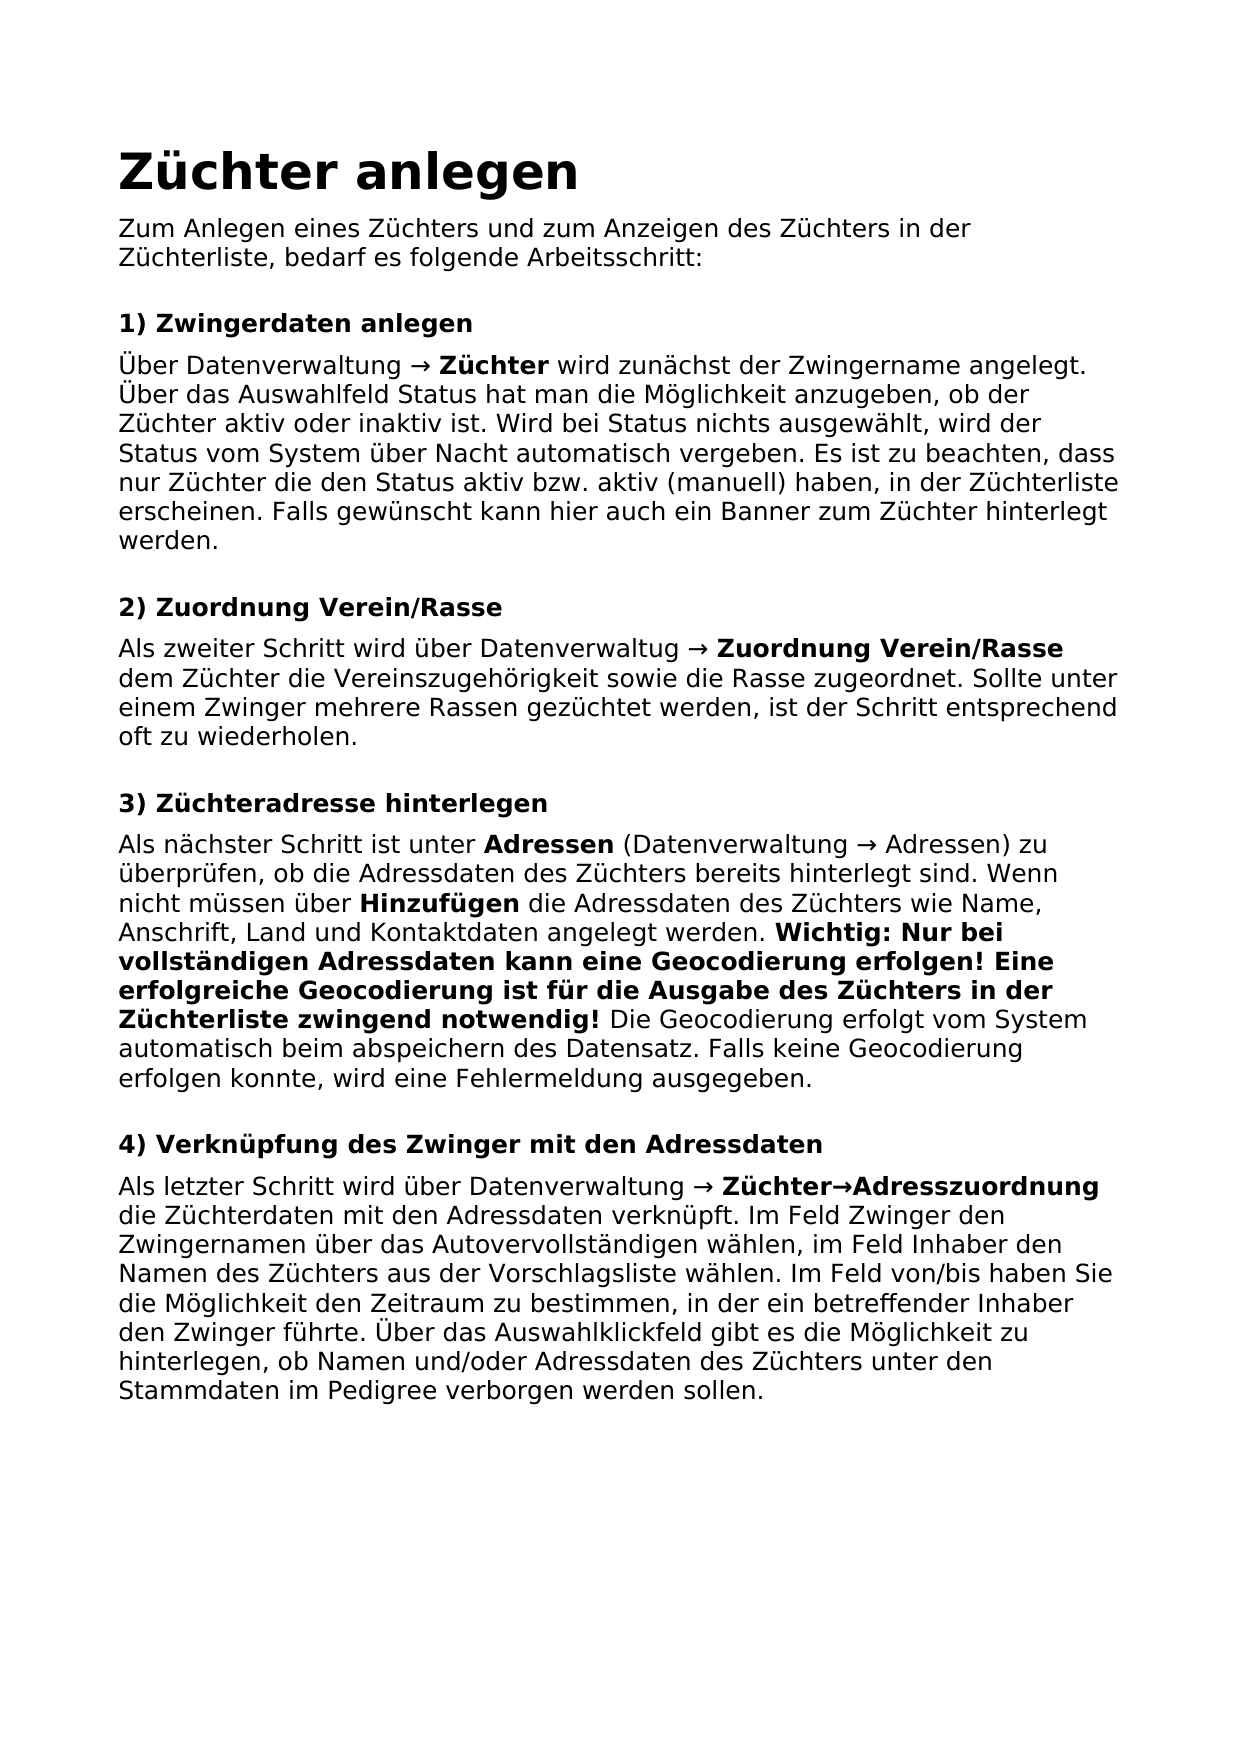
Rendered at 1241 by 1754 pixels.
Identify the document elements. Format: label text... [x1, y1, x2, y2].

text Als zweiter Schritt wird über Datenverwaltug → Zuordnung Verein/Rasse dem Züchter die Vereinszugehörigkeit sowie die Rasse zugeordnet. Sollte unter einem Zwinger mehrere Rassen gezüchtet werden, ist der Schritt entsprechend oft zu wiederholen. [118, 635, 1122, 751]
subtitle 4) Verknüpfung des Zwinger mit den Adressdaten [118, 1131, 1122, 1160]
text Als nächster Schritt ist unter Adressen (Datenverwaltung → Adressen) zu überprüfen, ob die Adressdaten des Züchters bereits hinterlegt sind. Wenn nicht müssen über Hinzufügen die Adressdaten des Züchters wie Name, Anschrift, Land und Kontaktdaten angelegt werden. Wichtig: Nur bei vollständigen Adressdaten kann eine Geocodierung erfolgen! Eine erfolgreiche Geocodierung ist für die Ausgabe des Züchters in der Züchterliste zwingend notwendig! Die Geocodierung erfolgt vom System automatisch beim abspeichern des Datensatz. Falls keine Geocodierung erfolgen konnte, wird eine Fehlermeldung ausgegeben. [118, 831, 1122, 1093]
text Zum Anlegen eines Züchters und zum Anzeigen des Züchters in der Züchterliste, bedarf es folgende Arbeitsschritt: [118, 214, 1122, 272]
subtitle 2) Zuordnung Verein/Rasse [118, 593, 1122, 622]
subtitle 3) Züchteradresse hinterlegen [118, 789, 1122, 818]
text Über Datenverwaltung → Züchter wird zunächst der Zwingername angelegt. Über das Auswahlfeld Status hat man die Möglichkeit anzugeben, ob der Züchter aktiv oder inaktiv ist. Wird bei Status nichts ausgewählt, wird der Status vom System über Nacht automatisch vergeben. Es ist zu beachten, dass nur Züchter die den Status aktiv bzw. aktiv (manuell) haben, in der Züchterliste erscheinen. Falls gewünscht kann hier auch ein Banner zum Züchter hinterlegt werden. [118, 351, 1122, 556]
subtitle Züchter anlegen [118, 143, 1122, 201]
text Als letzter Schritt wird über Datenverwaltung → Züchter→Adresszuordnung die Züchterdaten mit den Adressdaten verknüpft. Im Feld Zwinger den Zwingernamen über das Autovervollständigen wählen, im Feld Inhaber den Namen des Züchters aus der Vorschlagsliste wählen. Im Feld von/bis haben Sie die Möglichkeit den Zeitraum zu bestimmen, in der ein betreffender Inhaber den Zwinger führte. Über das Auswahlklickfeld gibt es die Möglichkeit zu hinterlegen, ob Namen und/oder Adressdaten des Züchters unter den Stammdaten im Pedigree verborgen werden sollen. [118, 1172, 1122, 1406]
subtitle 1) Zwingerdaten anlegen [118, 310, 1122, 339]
